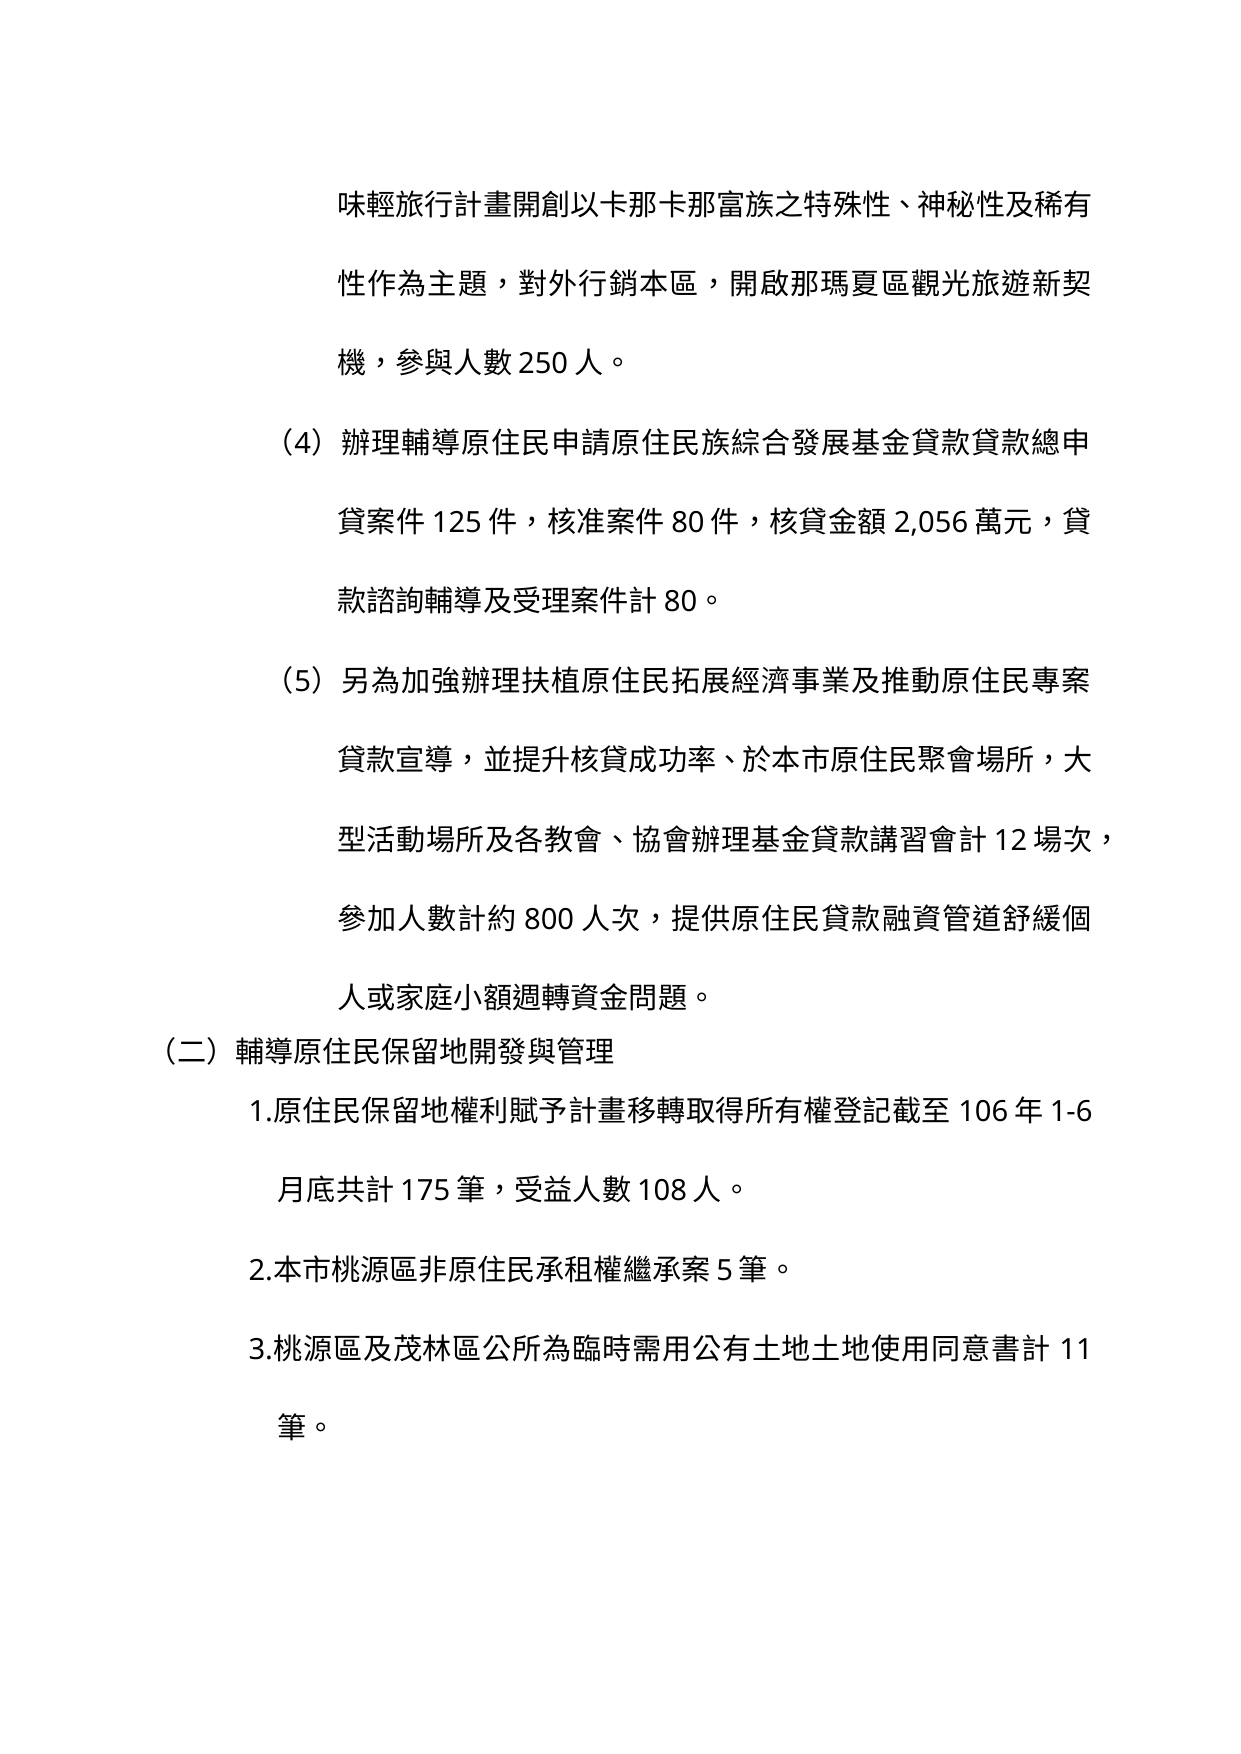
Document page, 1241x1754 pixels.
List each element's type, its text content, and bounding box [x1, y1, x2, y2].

text （二）輔導原住民保留地開發與管理 [148, 1036, 1092, 1069]
text 3.桃源區及茂林區公所為臨時需用公有土地土地使用同意書計11筆。 [248, 1307, 1092, 1466]
text （4）辦理輔導原住民申請原住民族綜合發展基金貸款貸款總申貸案件125件，核准案件80件，核貸金額2,056萬元，貸款諮詢輔導及受理案件計80。 [264, 401, 1092, 639]
text 1.原住民保留地權利賦予計畫移轉取得所有權登記截至106年1-6月底共計175筆，受益人數108人。 [248, 1069, 1092, 1228]
text 2.本市桃源區非原住民承租權繼承案5筆。 [248, 1228, 1092, 1307]
text （3）積極推動觀光產業4月25日辦理部落好玩卡-寶山秘境咖啡體驗踩線，參與人數19人，參與高雄5月國際旅展場，活動參與人數30萬人，與觀光局及茂管處於5月2日假中央公園站，共同舉行高雄市那瑪夏區、桃源區部落觀光好玩卡發表記者會，推廣高雄市原鄉部落觀光，活動參與50人，5月6日於卡那卡那富族瑪雅祭祀廣場啟用儀式，以高雄原味輕旅行計畫開創以卡那卡那富族之特殊性、神秘性及稀有性作為主題，對外行銷本區，開啟那瑪夏區觀光旅遊新契機，參與人數250人。 [264, 163, 1092, 401]
text （5）另為加強辦理扶植原住民拓展經濟事業及推動原住民專案貸款宣導，並提升核貸成功率、於本市原住民聚會場所，大型活動場所及各教會、協會辦理基金貸款講習會計12場次，參加人數計約800人次，提供原住民貸款融資管道舒緩個人或家庭小額週轉資金問題。 [264, 639, 1092, 1036]
